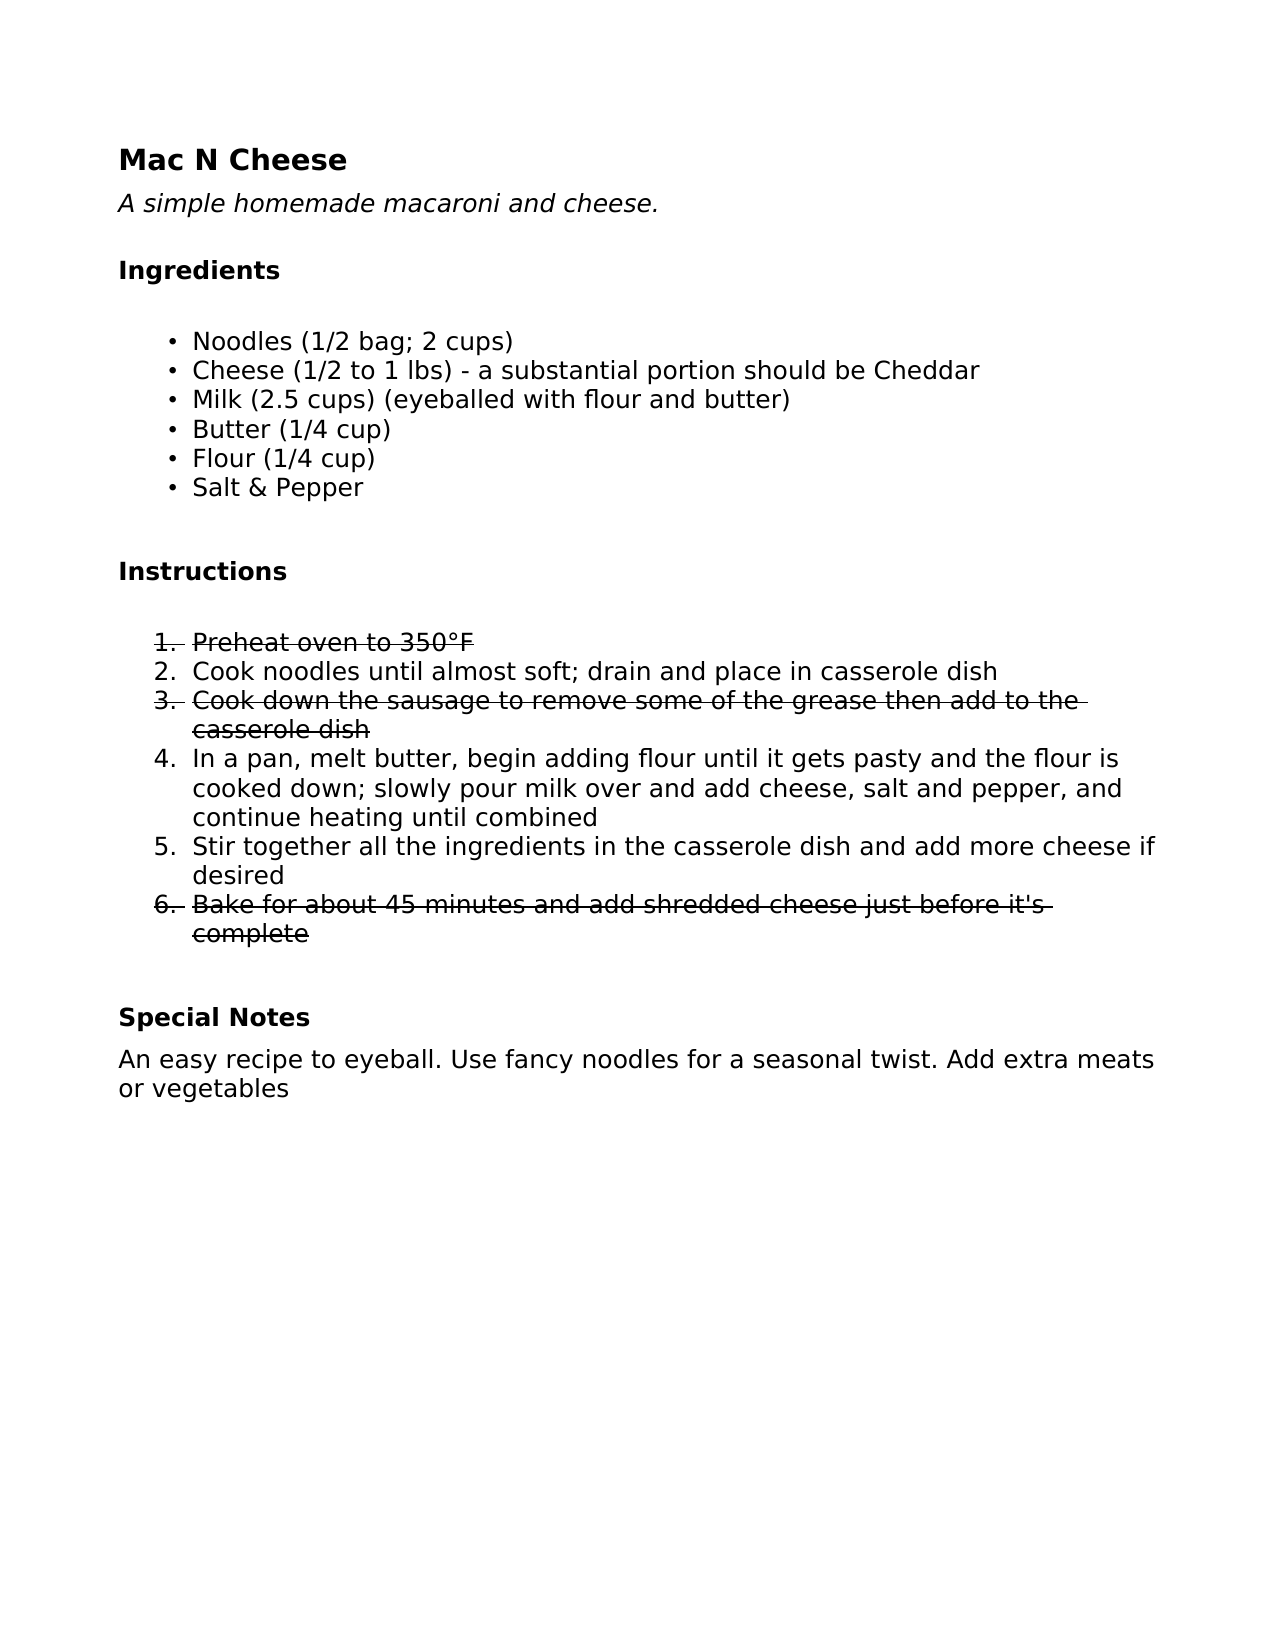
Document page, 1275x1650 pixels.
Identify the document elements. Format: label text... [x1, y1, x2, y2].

subtitle Special Notes [118, 1003, 1157, 1032]
text An easy recipe to eyeball. Use fancy noodles for a seasonal twist. Add extra meats or vegetables [118, 1045, 1157, 1103]
list Cook noodles until almost soft; drain and place in casserole dish [177, 657, 1157, 686]
text A simple homemade macaroni and cheese. [118, 189, 1157, 219]
subtitle Instructions [118, 557, 1157, 586]
list Flour (1/4 cup) [177, 444, 1157, 473]
list Milk (2.5 cups) (eyeballed with flour and butter) [177, 386, 1157, 415]
list Butter (1/4 cup) [177, 415, 1157, 444]
list In a pan, melt butter, begin adding flour until it gets pasty and the flour is cooked down; slowly pour milk over and add cheese, salt and pepper, and continue heating until combined [177, 745, 1157, 832]
list Salt & Pepper [177, 473, 1157, 502]
list Cheese (1/2 to 1 lbs) - a substantial portion should be Cheddar [177, 357, 1157, 386]
list Noodles (1/2 bag; 2 cups) [177, 327, 1157, 357]
list Bake for about 45 minutes and add shredded cheese just before it's complete [177, 891, 1157, 949]
list Stir together all the ingredients in the casserole dish and add more cheese if desired [177, 832, 1157, 891]
list Preheat oven to 350°F [177, 628, 1157, 657]
list Cook down the sausage to remove some of the grease then add to the casserole dish [177, 686, 1157, 745]
subtitle Mac N Cheese [118, 143, 1157, 177]
subtitle Ingredients [118, 256, 1157, 285]
